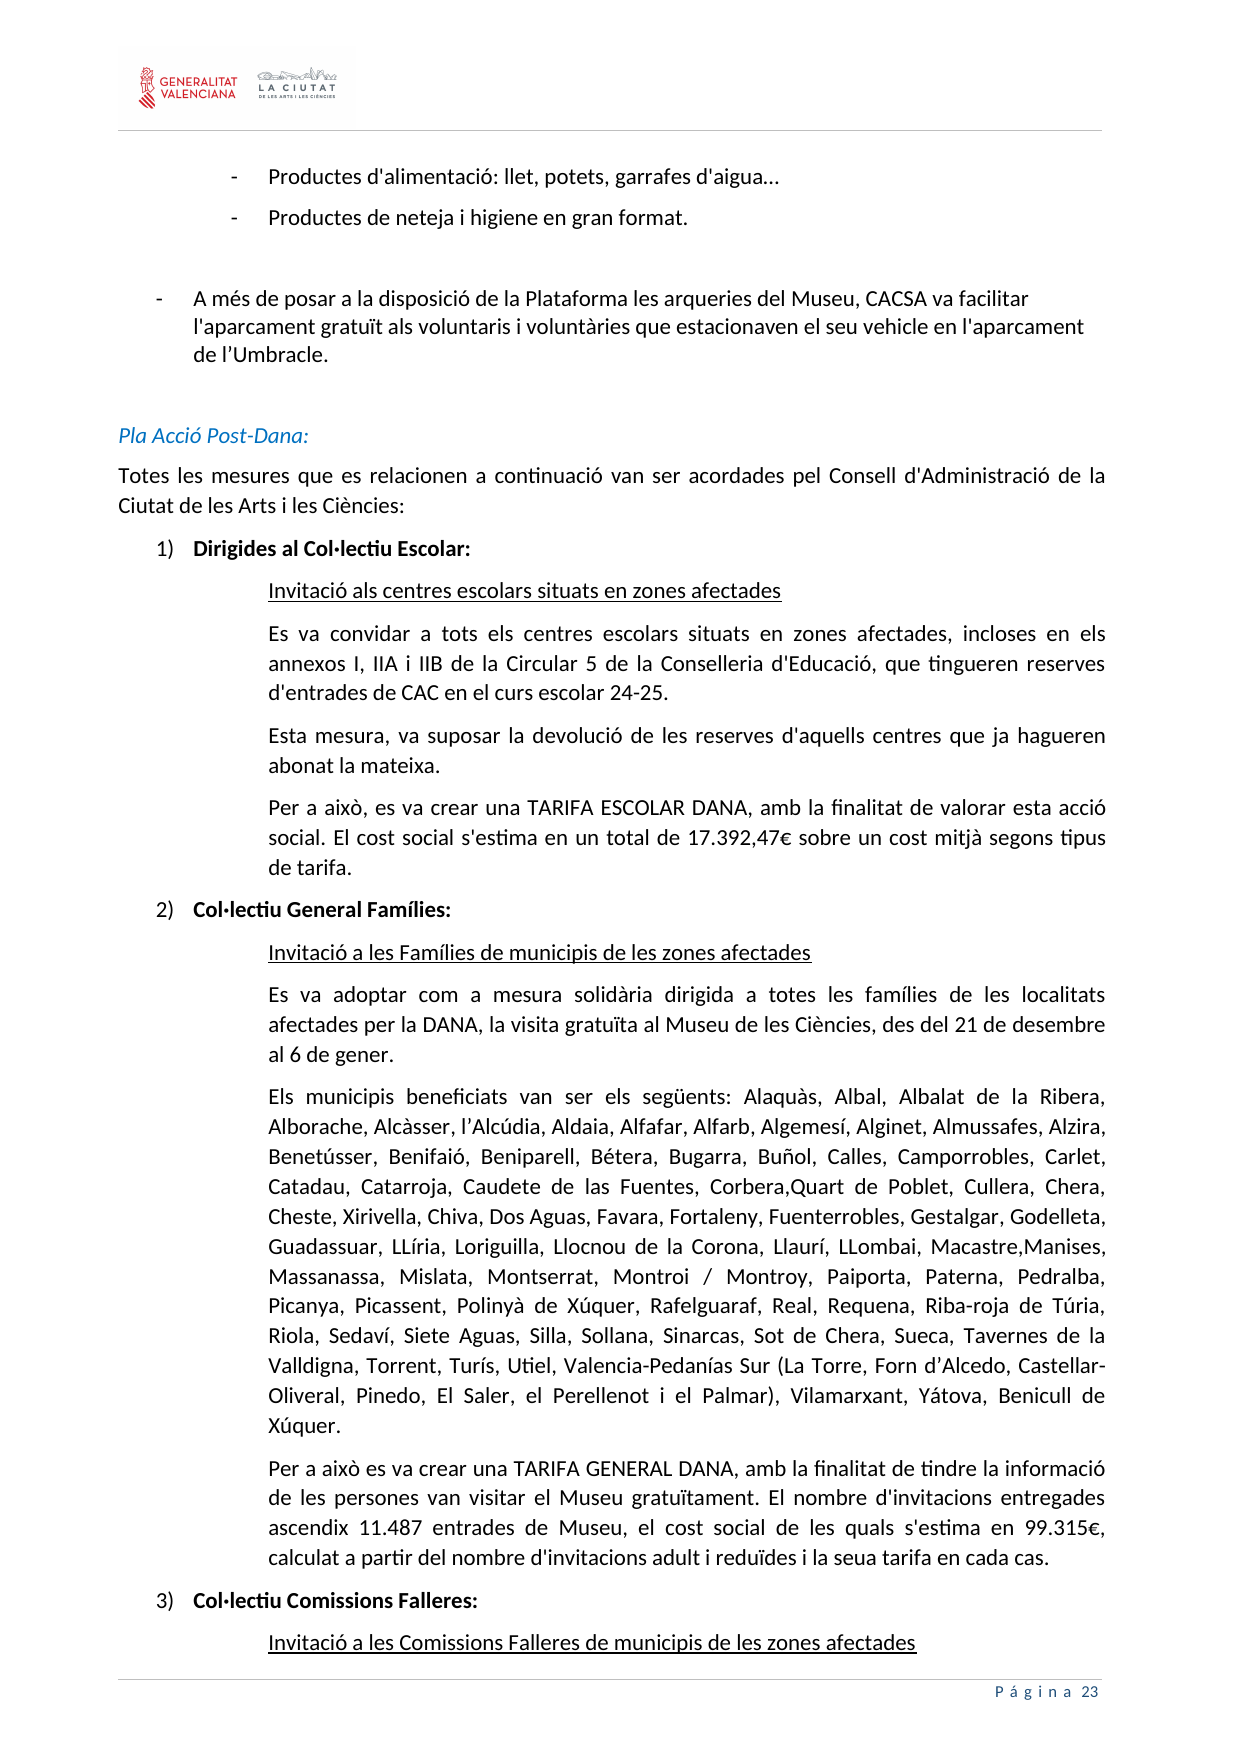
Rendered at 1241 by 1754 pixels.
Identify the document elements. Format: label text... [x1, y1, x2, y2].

text Totes les mesures que es relacionen a continuació van ser acordades pel Consell d'Administració de la Ciutat de les Arts i les Ciències: [118, 462, 1107, 519]
text Es va adoptar com a mesura solidària dirigida a totes les famílies de les localitats afectades per la DANA, la visita gratuïta al Museu de les Ciències, des del 21 de desembre al 6 de gener. [268, 980, 1107, 1068]
list Invitació als centres escolars situats en zones afectades [268, 576, 1107, 604]
list Productes de neteja i higiene en gran format. [231, 203, 1107, 231]
list Col·lectiu General Famílies: [156, 895, 1107, 923]
list Col·lectiu Comissions Falleres: [156, 1586, 1107, 1614]
text Per a això, es va crear una TARIFA ESCOLAR DANA, amb la finalitat de valorar esta acció social. El cost social s'estima en un total de 17.392,47€ sobre un cost mitjà segons tipus de tarifa. [268, 793, 1107, 881]
list Productes d'alimentació: llet, potets, garrafes d'aigua… [231, 162, 1107, 191]
subtitle Pla Acció Post-Dana: [118, 421, 1107, 449]
text Per a això es va crear una TARIFA GENERAL DANA, amb la finalitat de tindre la informació de les persones van visitar el Museu gratuïtament. El nombre d'invitacions entregades ascendix 11.487 entrades de Museu, el cost social de les quals s'estima en 99.315€, calculat a partir del nombre d'invitacions adult i reduïdes i la seua tarifa en cada cas. [268, 1454, 1107, 1571]
text Es va convidar a tots els centres escolars situats en zones afectades, incloses en els annexos I, IIA i IIB de la Circular 5 de la Conselleria d'Educació, que tingueren reserves d'entrades de CAC en el curs escolar 24-25. [268, 619, 1107, 707]
text Esta mesura, va suposar la devolució de les reserves d'aquells centres que ja hagueren abonat la mateixa. [268, 721, 1107, 779]
text Invitació a les Famílies de municipis de les zones afectades [268, 938, 1107, 966]
list Invitació a les Comissions Falleres de municipis de les zones afectades [268, 1628, 1107, 1656]
list A més de posar a la disposició de la Plataforma les arqueries del Museu, CACSA va facilitar l'aparcament gratuït als voluntaris i voluntàries que estacionaven el seu vehicle en l'aparcament de l’Umbracle. [156, 284, 1107, 368]
list Dirigides al Col·lectiu Escolar: [156, 534, 1107, 562]
text Els municipis beneficiats van ser els següents: Alaquàs, Albal, Albalat de la Ribera, Alborache, Alcàsser, l’Alcúdia, Aldaia, Alfafar, Alfarb, Algemesí, Alginet, Almussafes, Alzira, Benetússer, Benifaió, Beniparell, Bétera, Bugarra, Buñol, Calles, Camporrobles, Carlet, Catadau, Catarroja, Caudete de las Fuentes, Corbera,Quart de Poblet, Cullera, Chera, Cheste, Xirivella, Chiva, Dos Aguas, Favara, Fortaleny, Fuenterrobles, Gestalgar, Godelleta, Guadassuar, LLíria, Loriguilla, Llocnou de la Corona, Llaurí, LLombai, Macastre,Manises, Massanassa, Mislata, Montserrat, Montroi / Montroy, Paiporta, Paterna, Pedralba, Picanya, Picassent, Polinyà de Xúquer, Rafelguaraf, Real, Requena, Riba-roja de Túria, Riola, Sedaví, Siete Aguas, Silla, Sollana, Sinarcas, Sot de Chera, Sueca, Tavernes de la Valldigna, Torrent, Turís, Utiel, Valencia-Pedanías Sur (La Torre, Forn d’Alcedo, Castellar-Oliveral, Pinedo, El Saler, el Perellenot i el Palmar), Vilamarxant, Yátova, Benicull de Xúquer. [268, 1082, 1107, 1439]
